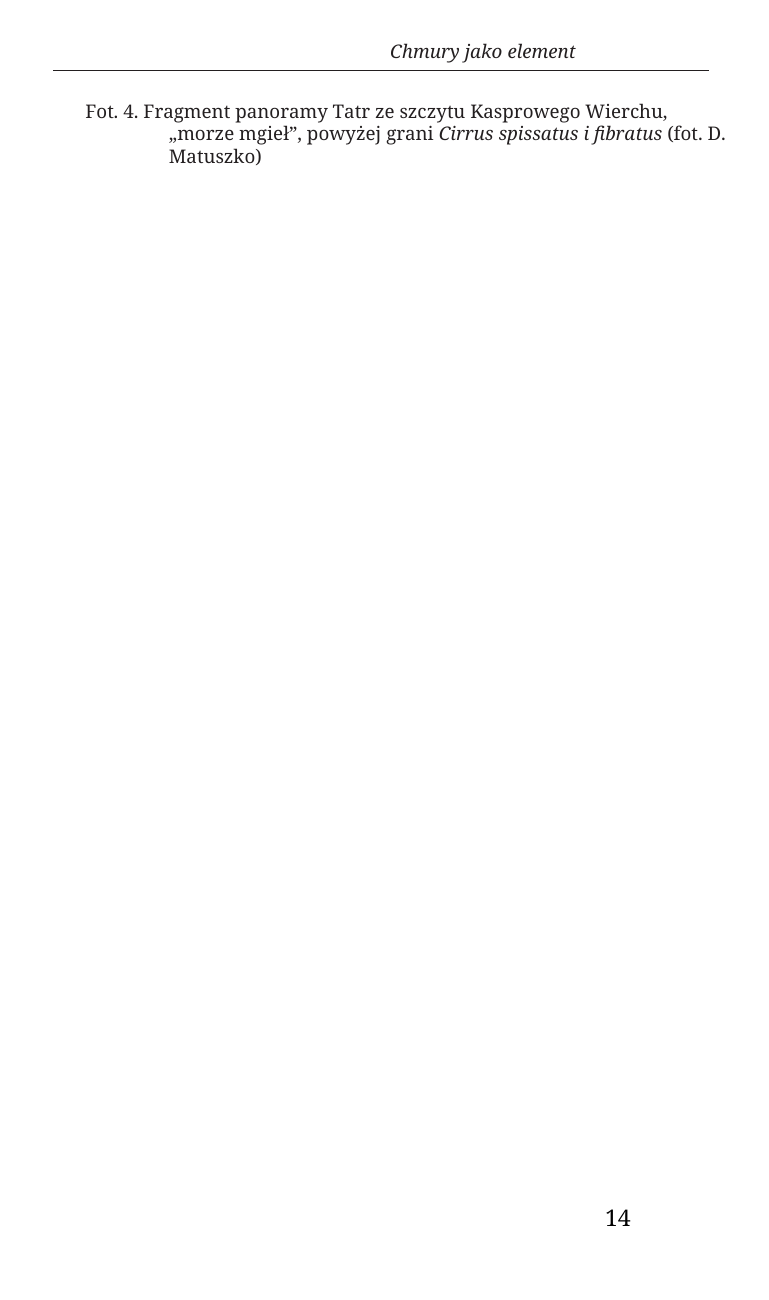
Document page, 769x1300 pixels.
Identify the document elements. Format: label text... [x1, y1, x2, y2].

text Fot. 4. Fragment panoramy Tatr ze szczytu Kasprowego Wierchu, „morze mgieł”, powyżej grani Cirrus spissatus i fibratus (fot. D. Matuszko) [85, 100, 727, 168]
